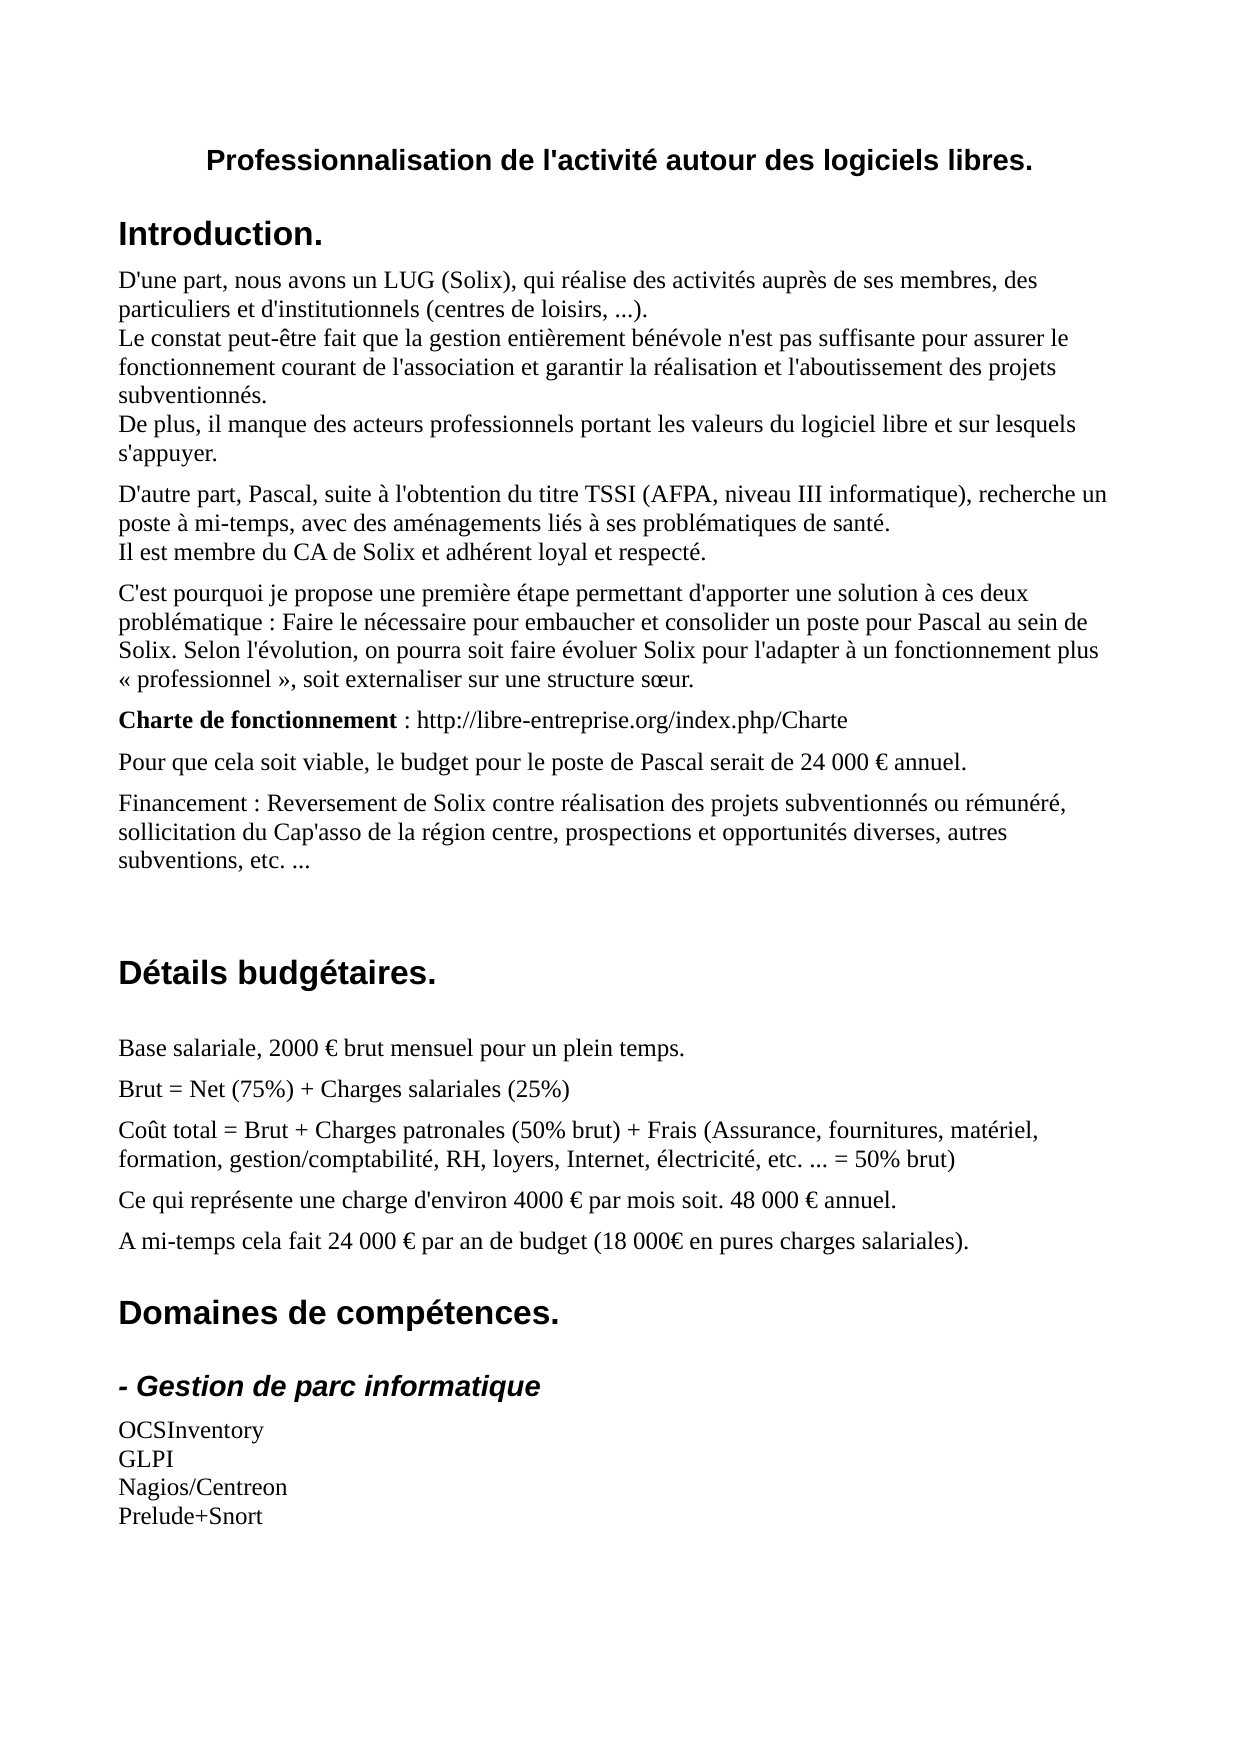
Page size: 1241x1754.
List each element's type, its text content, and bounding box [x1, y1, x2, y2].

subtitle - Gestion de parc informatique [118, 1369, 1122, 1402]
text Prelude+Snort [118, 1501, 1122, 1530]
text OCSInventory [118, 1415, 1122, 1444]
text Coût total = Brut + Charges patronales (50% brut) + Frais (Assurance, fournitures, matériel, formation, gestion/comptabilité, RH, loyers, Internet, électricité, etc. ... = 50% brut) [118, 1115, 1122, 1173]
text C'est pourquoi je propose une première étape permettant d'apporter une solution à ces deux problématique : Faire le nécessaire pour embaucher et consolider un poste pour Pascal au sein de Solix. Selon l'évolution, on pourra soit faire évoluer Solix pour l'adapter à un fonctionnement plus « professionnel », soit externaliser sur une structure sœur. [118, 578, 1122, 693]
text Nagios/Centreon [118, 1472, 1122, 1501]
text GLPI [118, 1444, 1122, 1472]
subtitle Introduction. [118, 214, 1122, 253]
text Base salariale, 2000 € brut mensuel pour un plein temps. [118, 1004, 1122, 1061]
text D'autre part, Pascal, suite à l'obtention du titre TSSI (AFPA, niveau III informatique), recherche un poste à mi-temps, avec des aménagements liés à ses problématiques de santé. Il est membre du CA de Solix et adhérent loyal et respecté. [118, 479, 1122, 565]
subtitle Domaines de compétences. [118, 1293, 1122, 1331]
text Pour que cela soit viable, le budget pour le poste de Pascal serait de 24 000 € annuel. [118, 747, 1122, 775]
text Charte de fonctionnement : http://libre-entreprise.org/index.php/Charte [118, 705, 1122, 734]
text Ce qui représente une charge d'environ 4000 € par mois soit. 48 000 € annuel. [118, 1185, 1122, 1214]
text A mi-temps cela fait 24 000 € par an de budget (18 000€ en pures charges salariales). [118, 1226, 1122, 1255]
text Brut = Net (75%) + Charges salariales (25%) [118, 1074, 1122, 1103]
subtitle Professionnalisation de l'activité autour des logiciels libres. [118, 143, 1122, 177]
text Financement : Reversement de Solix contre réalisation des projets subventionnés ou rémunéré, sollicitation du Cap'asso de la région centre, prospections et opportunités diverses, autres subventions, etc. ... [118, 788, 1122, 874]
subtitle Détails budgétaires. [118, 953, 1122, 991]
text D'une part, nous avons un LUG (Solix), qui réalise des activités auprès de ses membres, des particuliers et d'institutionnels (centres de loisirs, ...). Le constat peut-être fait que la gestion entièrement bénévole n'est pas suffisante pour assurer le fonctionnement courant de l'association et garantir la réalisation et l'aboutissement des projets subventionnés. De plus, il manque des acteurs professionnels portant les valeurs du logiciel libre et sur lesquels s'appuyer. [118, 265, 1122, 467]
